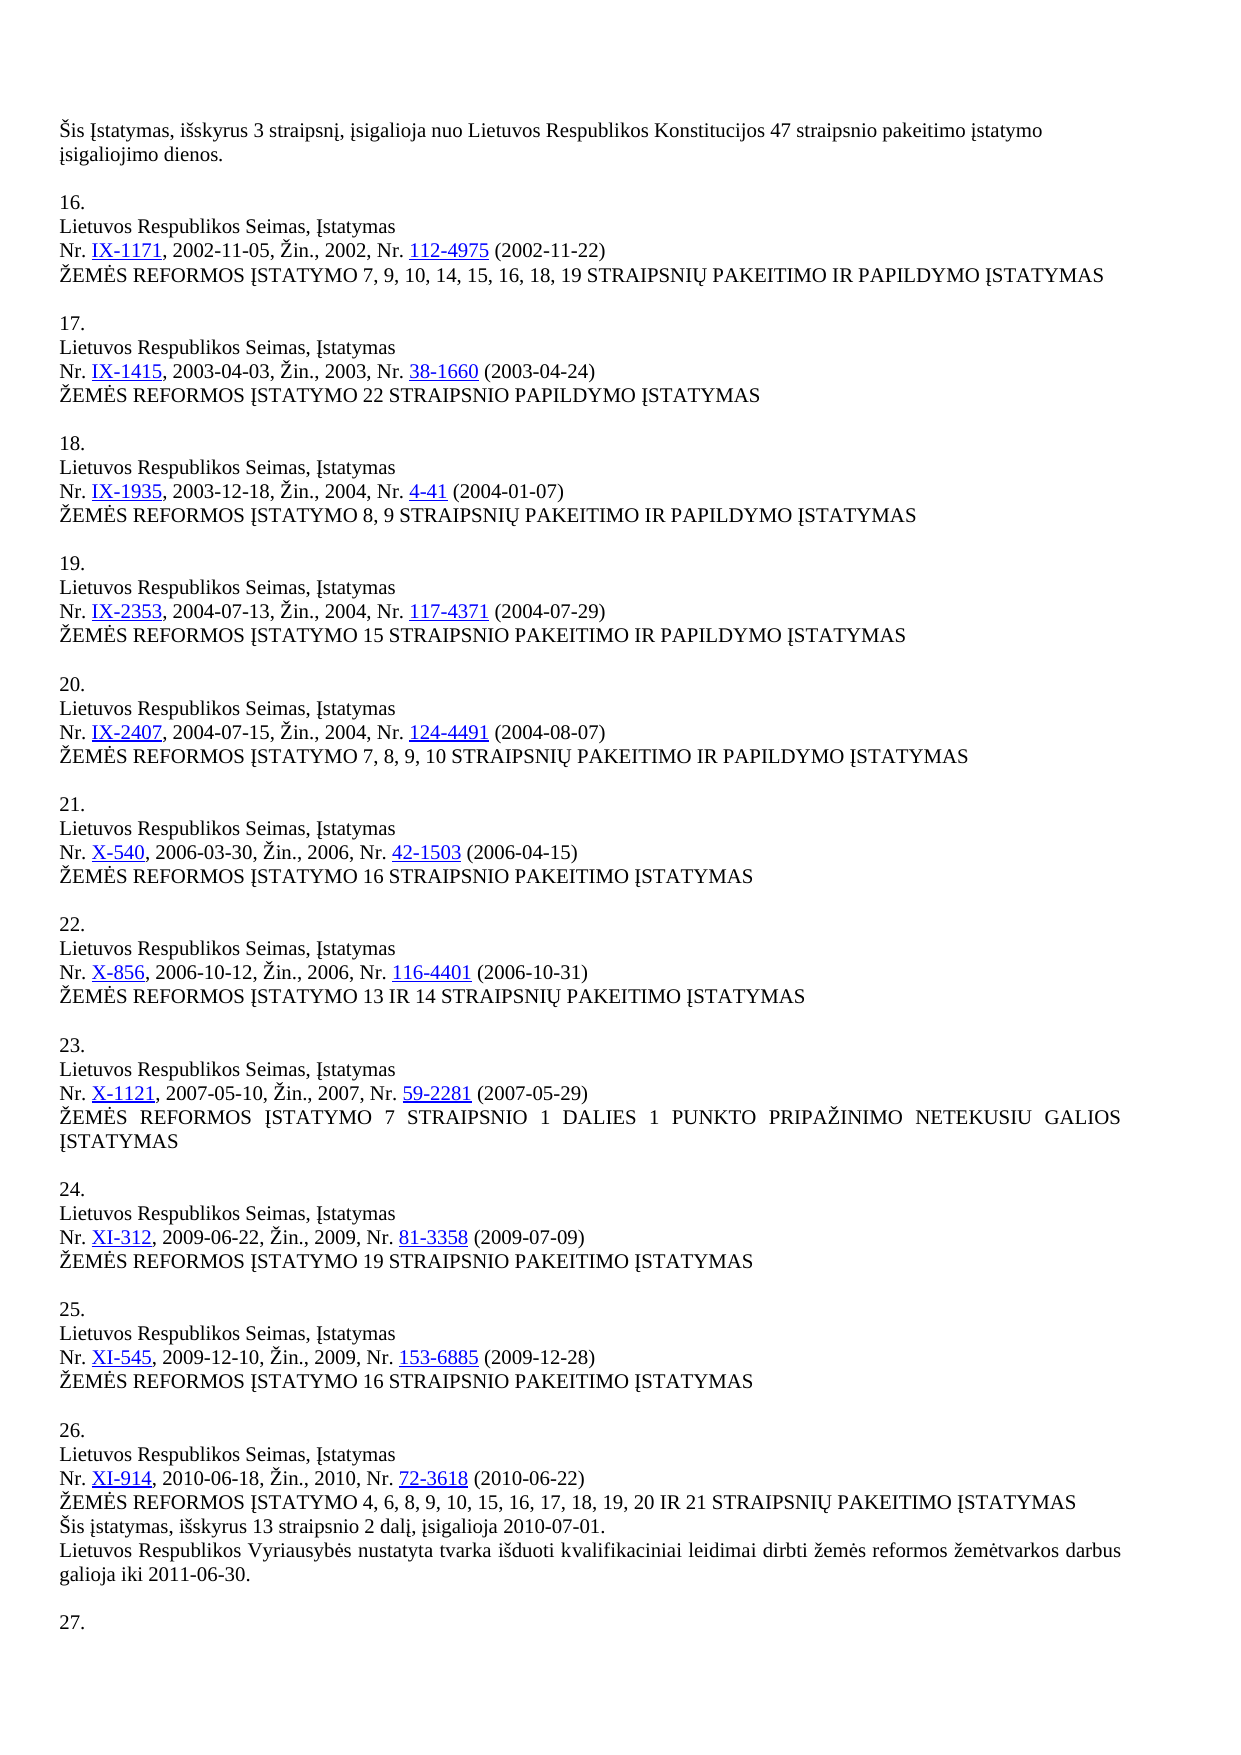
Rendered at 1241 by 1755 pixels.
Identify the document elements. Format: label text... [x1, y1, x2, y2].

text 17. [59, 311, 1122, 335]
text Šis Įstatymas, išskyrus 3 straipsnį, įsigalioja nuo Lietuvos Respublikos Konstitucijos 47 straipsnio pakeitimo įstatymo įsigaliojimo dienos. [59, 118, 1122, 166]
text Lietuvos Respublikos Seimas, Įstatymas [59, 1321, 1122, 1345]
text ŽEMĖS REFORMOS ĮSTATYMO 19 STRAIPSNIO PAKEITIMO ĮSTATYMAS [59, 1249, 1122, 1273]
text 21. [59, 792, 1122, 816]
text Šis įstatymas, išskyrus 13 straipsnio 2 dalį, įsigalioja 2010-07-01. [59, 1514, 1122, 1538]
text ŽEMĖS REFORMOS ĮSTATYMO 15 STRAIPSNIO PAKEITIMO IR PAPILDYMO ĮSTATYMAS [59, 623, 1122, 647]
text ŽEMĖS REFORMOS ĮSTATYMO 16 STRAIPSNIO PAKEITIMO ĮSTATYMAS [59, 864, 1122, 888]
text Nr. IX-1935, 2003-12-18, Žin., 2004, Nr. 4-41 (2004-01-07) [59, 479, 1122, 503]
text 19. [59, 551, 1122, 575]
text Lietuvos Respublikos Seimas, Įstatymas [59, 696, 1122, 720]
text ŽEMĖS REFORMOS ĮSTATYMO 13 IR 14 STRAIPSNIŲ PAKEITIMO ĮSTATYMAS [59, 984, 1122, 1008]
text Lietuvos Respublikos Seimas, Įstatymas [59, 936, 1122, 960]
text Nr. IX-2407, 2004-07-15, Žin., 2004, Nr. 124-4491 (2004-08-07) [59, 720, 1122, 744]
text ŽEMĖS REFORMOS ĮSTATYMO 7, 9, 10, 14, 15, 16, 18, 19 STRAIPSNIŲ PAKEITIMO IR PAPILDYMO ĮSTATYMAS [59, 262, 1122, 287]
text 20. [59, 672, 1122, 696]
text 16. [59, 190, 1122, 214]
text Nr. X-856, 2006-10-12, Žin., 2006, Nr. 116-4401 (2006-10-31) [59, 960, 1122, 984]
text Lietuvos Respublikos Seimas, Įstatymas [59, 575, 1122, 599]
text Nr. XI-545, 2009-12-10, Žin., 2009, Nr. 153-6885 (2009-12-28) [59, 1345, 1122, 1369]
text 25. [59, 1297, 1122, 1321]
text Nr. X-540, 2006-03-30, Žin., 2006, Nr. 42-1503 (2006-04-15) [59, 840, 1122, 864]
text Nr. X-1121, 2007-05-10, Žin., 2007, Nr. 59-2281 (2007-05-29) [59, 1081, 1122, 1105]
text Lietuvos Respublikos Seimas, Įstatymas [59, 1057, 1122, 1081]
text Nr. IX-1171, 2002-11-05, Žin., 2002, Nr. 112-4975 (2002-11-22) [59, 238, 1122, 262]
text Lietuvos Respublikos Seimas, Įstatymas [59, 1442, 1122, 1466]
text 23. [59, 1032, 1122, 1057]
text Nr. IX-2353, 2004-07-13, Žin., 2004, Nr. 117-4371 (2004-07-29) [59, 599, 1122, 623]
text ŽEMĖS REFORMOS ĮSTATYMO 7, 8, 9, 10 STRAIPSNIŲ PAKEITIMO IR PAPILDYMO ĮSTATYMAS [59, 744, 1122, 768]
text Nr. XI-914, 2010-06-18, Žin., 2010, Nr. 72-3618 (2010-06-22) [59, 1466, 1122, 1490]
text ŽEMĖS REFORMOS ĮSTATYMO 22 STRAIPSNIO PAPILDYMO ĮSTATYMAS [59, 383, 1122, 407]
text Lietuvos Respublikos Seimas, Įstatymas [59, 816, 1122, 840]
text Nr. IX-1415, 2003-04-03, Žin., 2003, Nr. 38-1660 (2003-04-24) [59, 359, 1122, 383]
text 27. [59, 1610, 1122, 1634]
text Lietuvos Respublikos Seimas, Įstatymas [59, 1201, 1122, 1225]
text 22. [59, 912, 1122, 936]
text Nr. XI-312, 2009-06-22, Žin., 2009, Nr. 81-3358 (2009-07-09) [59, 1225, 1122, 1249]
text ŽEMĖS REFORMOS ĮSTATYMO 8, 9 STRAIPSNIŲ PAKEITIMO IR PAPILDYMO ĮSTATYMAS [59, 503, 1122, 527]
text 24. [59, 1177, 1122, 1201]
text Lietuvos Respublikos Vyriausybės nustatyta tvarka išduoti kvalifikaciniai leidimai dirbti žemės reformos žemėtvarkos darbus galioja iki 2011-06-30. [59, 1538, 1122, 1586]
text 18. [59, 431, 1122, 455]
text Lietuvos Respublikos Seimas, Įstatymas [59, 455, 1122, 479]
text Lietuvos Respublikos Seimas, Įstatymas [59, 214, 1122, 238]
text ŽEMĖS REFORMOS ĮSTATYMO 16 STRAIPSNIO PAKEITIMO ĮSTATYMAS [59, 1369, 1122, 1393]
text ŽEMĖS REFORMOS ĮSTATYMO 4, 6, 8, 9, 10, 15, 16, 17, 18, 19, 20 IR 21 STRAIPSNIŲ PAKEITIMO ĮSTATYMAS [59, 1490, 1122, 1514]
text ŽEMĖS REFORMOS ĮSTATYMO 7 STRAIPSNIO 1 DALIES 1 PUNKTO PRIPAŽINIMO NETEKUSIU GALIOS ĮSTATYMAS [59, 1105, 1122, 1153]
text Lietuvos Respublikos Seimas, Įstatymas [59, 335, 1122, 359]
text 26. [59, 1417, 1122, 1442]
